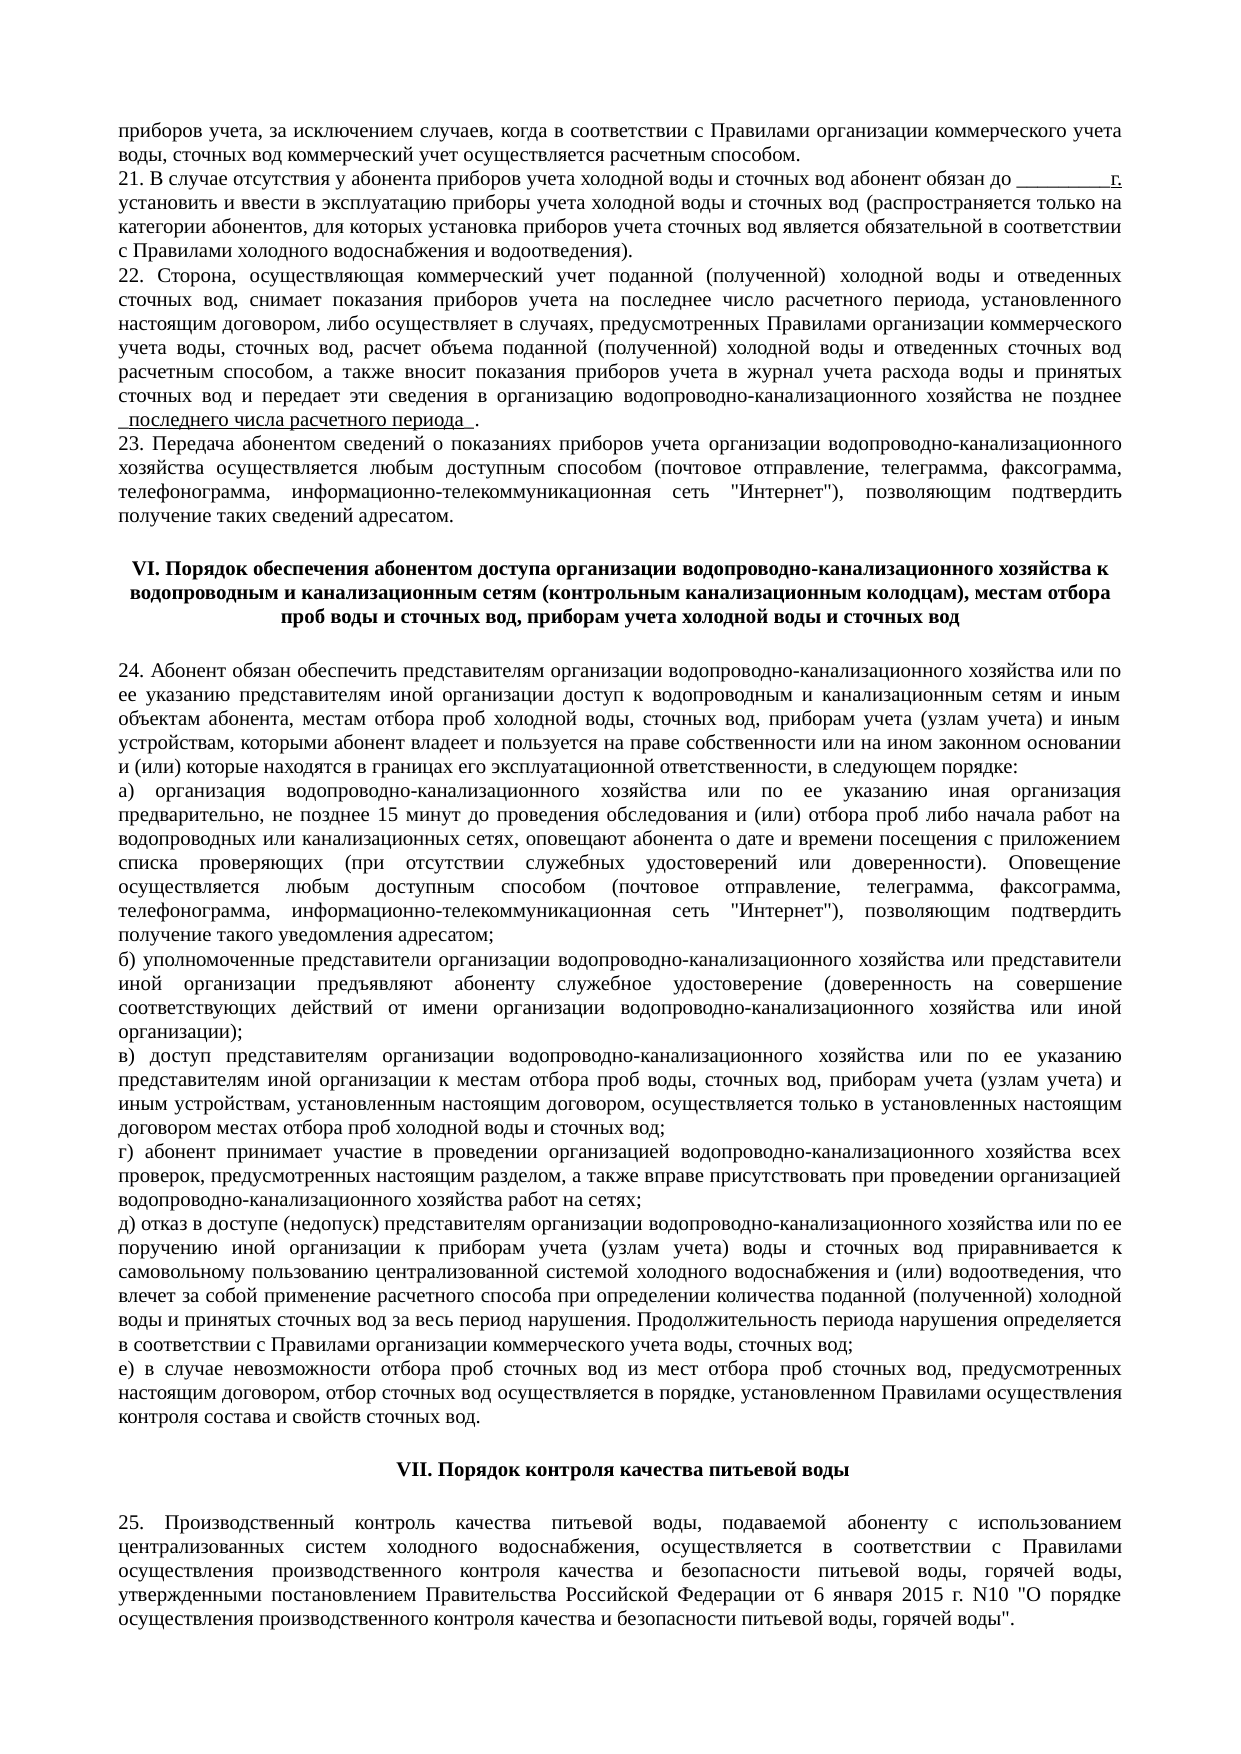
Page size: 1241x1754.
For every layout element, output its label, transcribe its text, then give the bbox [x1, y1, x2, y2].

text 21. В случае отсутствия у абонента приборов учета холодной воды и сточных вод абонент обязан до _________г. установить и ввести в эксплуатацию приборы учета холодной воды и сточных вод (распространяется только на категории абонентов, для которых установка приборов учета сточных вод является обязательной в соответствии с Правилами холодного водоснабжения и водоотведения). [118, 166, 1122, 262]
text б) уполномоченные представители организации водопроводно-канализационного хозяйства или представители иной организации предъявляют абоненту служебное удостоверение (доверенность на совершение соответствующих действий от имени организации водопроводно-канализационного хозяйства или иной организации); [118, 946, 1122, 1043]
text 23. Передача абонентом сведений о показаниях приборов учета организации водопроводно-канализационного хозяйства осуществляется любым доступным способом (почтовое отправление, телеграмма, факсограмма, телефонограмма, информационно-телекоммуникационная сеть "Интернет"), позволяющим подтвердить получение таких сведений адресатом. [118, 431, 1122, 527]
text д) отказ в доступе (недопуск) представителям организации водопроводно-канализационного хозяйства или по ее поручению иной организации к приборам учета (узлам учета) воды и сточных вод приравнивается к самовольному пользованию централизованной системой холодного водоснабжения и (или) водоотведения, что влечет за собой применение расчетного способа при определении количества поданной (полученной) холодной воды и принятых сточных вод за весь период нарушения. Продолжительность периода нарушения определяется в соответствии с Правилами организации коммерческого учета воды, сточных вод; [118, 1211, 1122, 1356]
text е) в случае невозможности отбора проб сточных вод из мест отбора проб сточных вод, предусмотренных настоящим договором, отбор сточных вод осуществляется в порядке, установленном Правилами осуществления контроля состава и свойств сточных вод. [118, 1356, 1122, 1428]
text а) организация водопроводно-канализационного хозяйства или по ее указанию иная организация предварительно, не позднее 15 минут до проведения обследования и (или) отбора проб либо начала работ на водопроводных или канализационных сетях, оповещают абонента о дате и времени посещения с приложением списка проверяющих (при отсутствии служебных удостоверений или доверенности). Оповещение осуществляется любым доступным способом (почтовое отправление, телеграмма, факсограмма, телефонограмма, информационно-телекоммуникационная сеть "Интернет"), позволяющим подтвердить получение такого уведомления адресатом; [118, 778, 1122, 946]
text 25. Производственный контроль качества питьевой воды, подаваемой абоненту с использованием централизованных систем холодного водоснабжения, осуществляется в соответствии с Правилами осуществления производственного контроля качества и безопасности питьевой воды, горячей воды, утвержденными постановлением Правительства Российской Федерации от 6 января 2015 г. N10 "О порядке осуществления производственного контроля качества и безопасности питьевой воды, горячей воды". [118, 1510, 1122, 1630]
text 22. Сторона, осуществляющая коммерческий учет поданной (полученной) холодной воды и отведенных сточных вод, снимает показания приборов учета на последнее число расчетного периода, установленного настоящим договором, либо осуществляет в случаях, предусмотренных Правилами организации коммерческого учета воды, сточных вод, расчет объема поданной (полученной) холодной воды и отведенных сточных вод расчетным способом, а также вносит показания приборов учета в журнал учета расхода воды и принятых сточных вод и передает эти сведения в организацию водопроводно-канализационного хозяйства не позднее _последнего числа расчетного периода_. [118, 262, 1122, 431]
text VII. Порядок контроля качества питьевой воды [118, 1457, 1122, 1481]
text 24. Абонент обязан обеспечить представителям организации водопроводно-канализационного хозяйства или по ее указанию представителям иной организации доступ к водопроводным и канализационным сетям и иным объектам абонента, местам отбора проб холодной воды, сточных вод, приборам учета (узлам учета) и иным устройствам, которыми абонент владеет и пользуется на праве собственности или на ином законном основании и (или) которые находятся в границах его эксплуатационной ответственности, в следующем порядке: [118, 658, 1122, 778]
text г) абонент принимает участие в проведении организацией водопроводно-канализационного хозяйства всех проверок, предусмотренных настоящим разделом, а также вправе присутствовать при проведении организацией водопроводно-канализационного хозяйства работ на сетях; [118, 1139, 1122, 1211]
text в) доступ представителям организации водопроводно-канализационного хозяйства или по ее указанию представителям иной организации к местам отбора проб воды, сточных вод, приборам учета (узлам учета) и иным устройствам, установленным настоящим договором, осуществляется только в установленных настоящим договором местах отбора проб холодной воды и сточных вод; [118, 1043, 1122, 1139]
text приборов учета, за исключением случаев, когда в соответствии с Правилами организации коммерческого учета воды, сточных вод коммерческий учет осуществляется расчетным способом. [118, 118, 1122, 166]
text VI. Порядок обеспечения абонентом доступа организации водопроводно-канализационного хозяйства к водопроводным и канализационным сетям (контрольным канализационным колодцам), местам отбора проб воды и сточных вод, приборам учета холодной воды и сточных вод [118, 556, 1122, 628]
